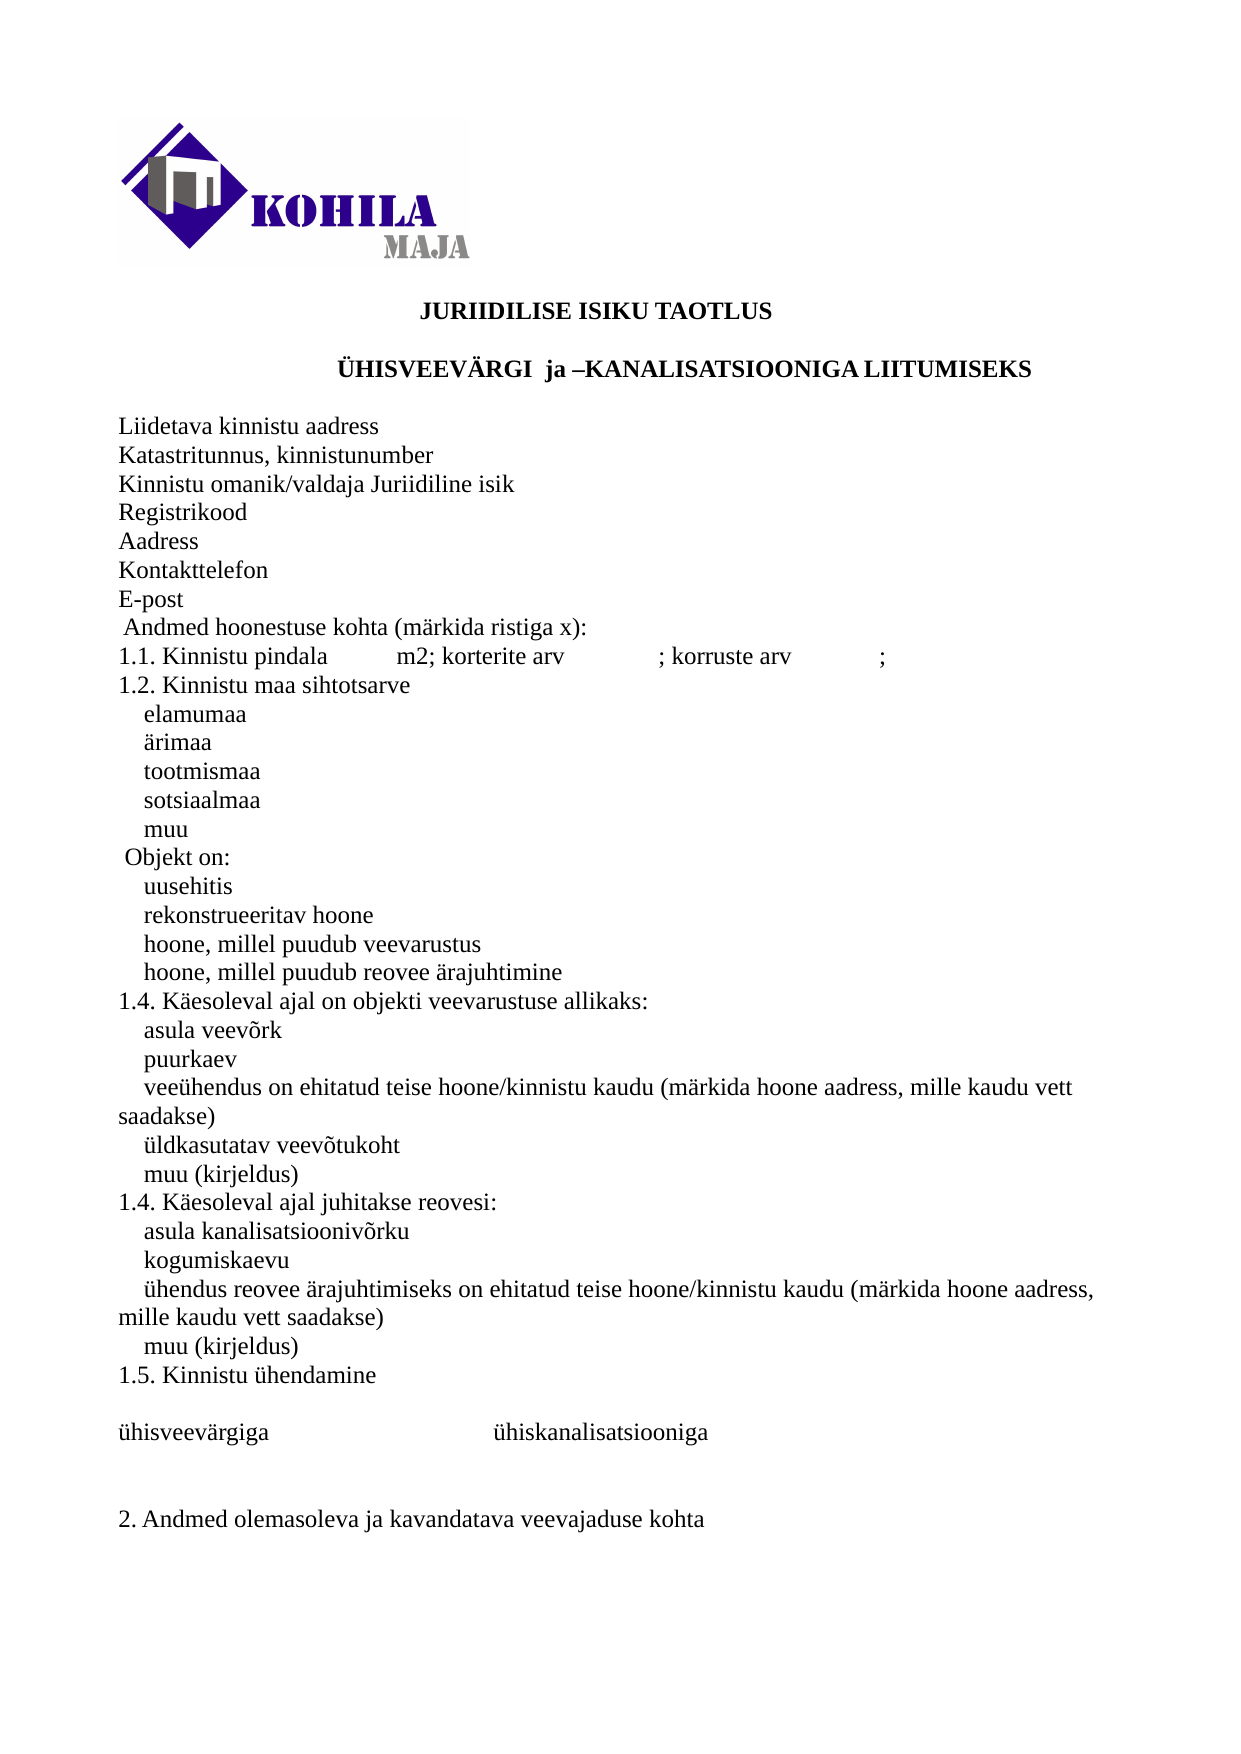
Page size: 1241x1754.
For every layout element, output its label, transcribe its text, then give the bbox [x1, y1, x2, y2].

picture [118, 118, 471, 268]
text 􀀀 asula veevõrk [118, 1015, 1122, 1044]
text Kinnistu omanik/valdaja Juriidiline isik [118, 469, 1122, 497]
text 􀀀 ühendus reovee ärajuhtimiseks on ehitatud teise hoone/kinnistu kaudu (märkida hoone aadress, mille kaudu vett saadakse) [118, 1274, 1122, 1331]
text 􀀀 rekonstrueeritav hoone [118, 900, 1122, 929]
text Kontakttelefon [118, 555, 1122, 584]
text 1.4. Käesoleval ajal on objekti veevarustuse allikaks: [118, 986, 1122, 1015]
text 1.1. Kinnistu pindala m2; korterite arv ; korruste arv ; [118, 641, 1122, 670]
text Registrikood [118, 497, 1122, 526]
text 􀀀 uusehitis [118, 871, 1122, 900]
text Aadress [118, 526, 1122, 555]
text 􀀀 tootmismaa [118, 756, 1122, 785]
text 􀀀 hoone, millel puudub reovee ärajuhtimine [118, 957, 1122, 986]
text 􀀀 sotsiaalmaa [118, 785, 1122, 814]
text 1.5. Kinnistu ühendamine [118, 1360, 1122, 1389]
text Objekt on: [118, 842, 1122, 871]
text 􀀀 veeühendus on ehitatud teise hoone/kinnistu kaudu (märkida hoone aadress, mille kaudu vett saadakse) [118, 1072, 1122, 1130]
text 􀀀 asula kanalisatsioonivõrku [118, 1216, 1122, 1245]
text JURIIDILISE ISIKU TAOTLUS [339, 296, 1122, 325]
text 􀀀 puurkaev [118, 1044, 1122, 1072]
text Liidetava kinnistu aadress [118, 411, 1122, 440]
text 1.2. Kinnistu maa sihtotsarve [118, 670, 1122, 699]
text 􀀀 elamumaa [118, 699, 1122, 727]
text 􀀀 kogumiskaevu [118, 1245, 1122, 1274]
text 􀀀 muu (kirjeldus) [118, 1331, 1122, 1360]
text ühisveevärgiga 􀀀 ühiskanalisatsiooniga 􀀀 [118, 1417, 1122, 1446]
text 1.4. Käesoleval ajal juhitakse reovesi: [118, 1187, 1122, 1216]
text 􀀀 üldkasutatav veevõtukoht [118, 1130, 1122, 1159]
text 􀀀 muu [118, 814, 1122, 842]
text 􀀀 ärimaa [118, 727, 1122, 756]
text 􀀀 muu (kirjeldus) [118, 1159, 1122, 1187]
text E-post [118, 584, 1122, 612]
text Andmed hoonestuse kohta (märkida ristiga x): [118, 612, 1122, 641]
text 2. Andmed olemasoleva ja kavandatava veevajaduse kohta [118, 1504, 1122, 1532]
text 􀀀 hoone, millel puudub veevarustus [118, 929, 1122, 957]
text Katastritunnus, kinnistunumber [118, 440, 1122, 469]
text ÜHISVEEVÄRGI ja –KANALISATSIOONIGA LIITUMISEKS [118, 354, 1122, 382]
